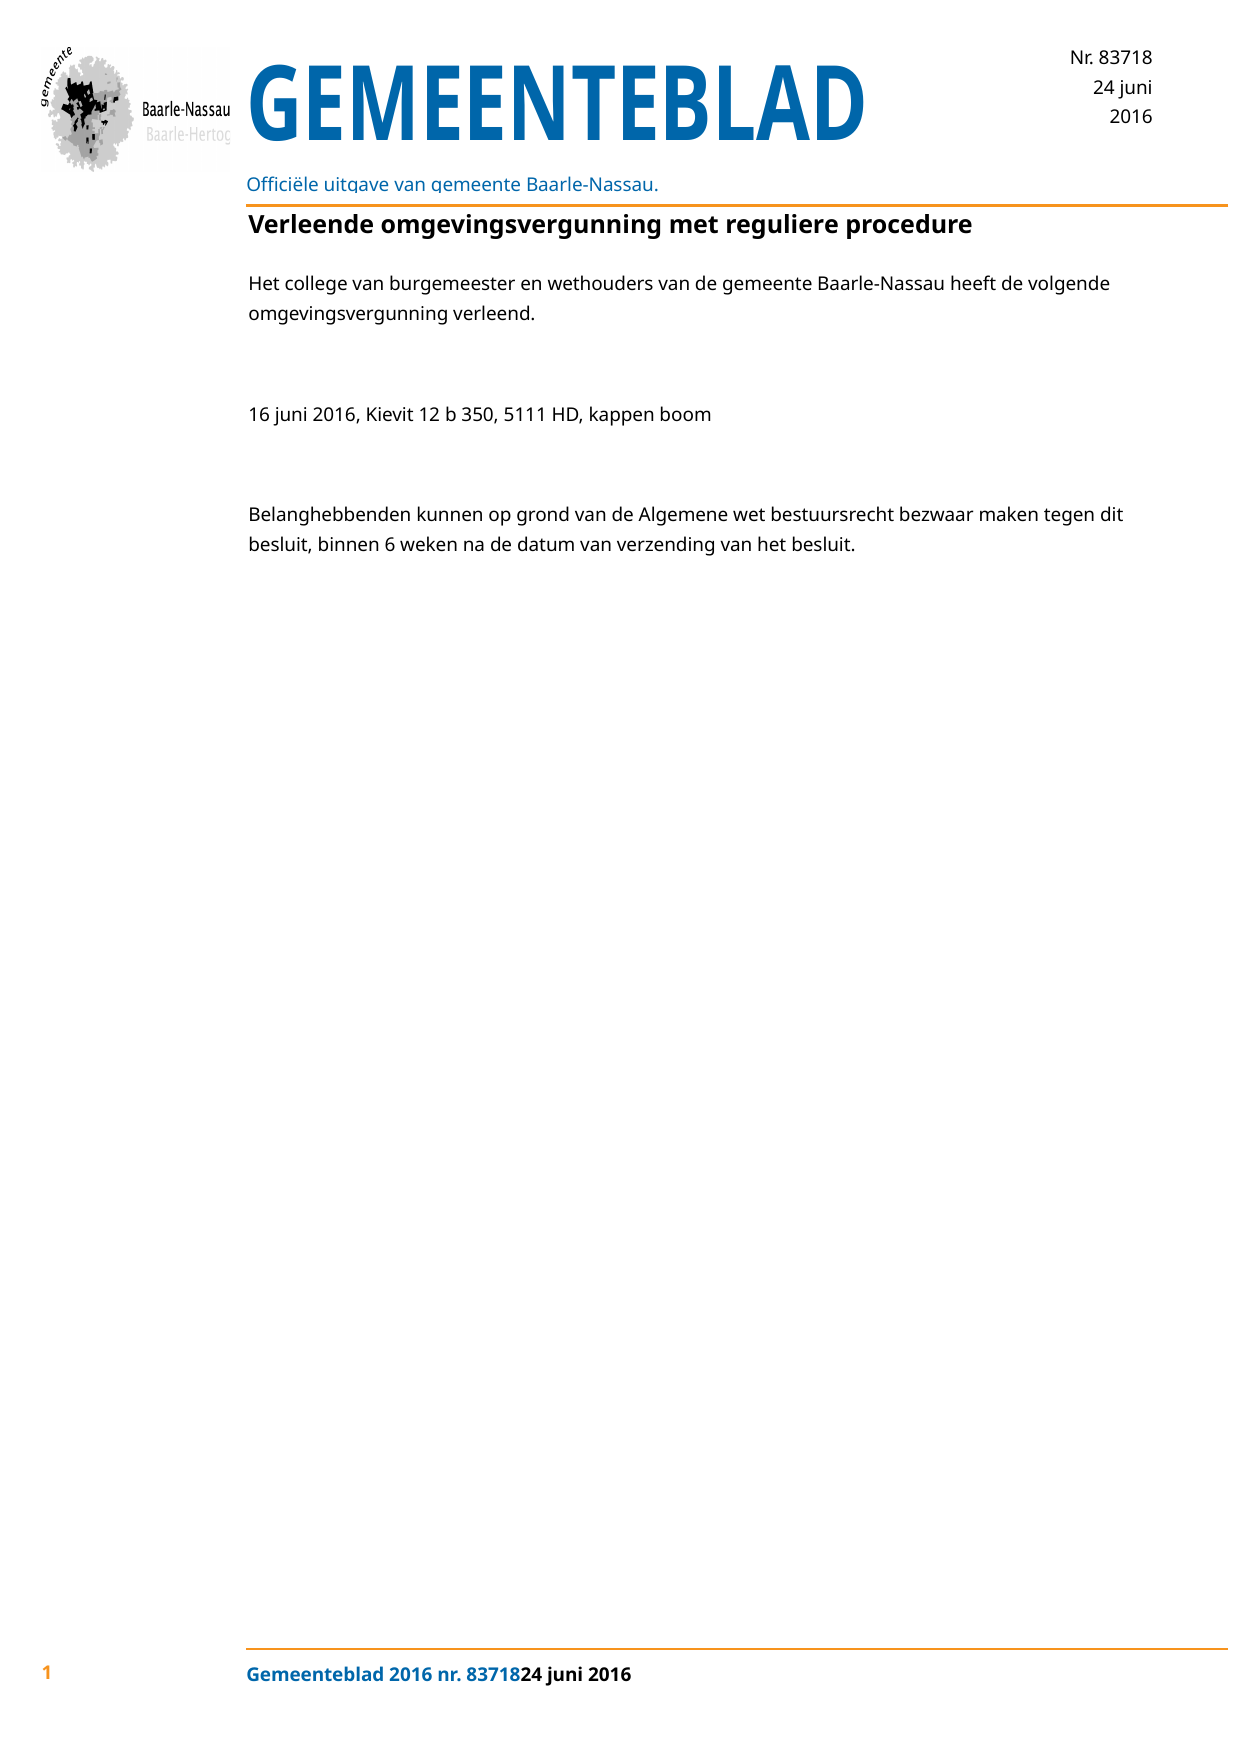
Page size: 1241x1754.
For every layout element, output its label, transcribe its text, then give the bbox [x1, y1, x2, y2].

text Verleende omgevingsvergunning met reguliere procedure [248, 207, 1152, 241]
picture [41, 47, 231, 172]
text Belanghebbenden kunnen op grond van de Algemene wet bestuursrecht bezwaar maken tegen dit besluit, binnen 6 weken na de datum van verzending van het besluit. [248, 502, 1152, 557]
text Het college van burgemeester en wethouders van de gemeente Baarle-Nassau heeft de volgende omgevingsvergunning verleend. [248, 270, 1152, 326]
text 16 juni 2016, Kievit 12 b 350, 5111 HD, kappen boom [248, 401, 1152, 426]
